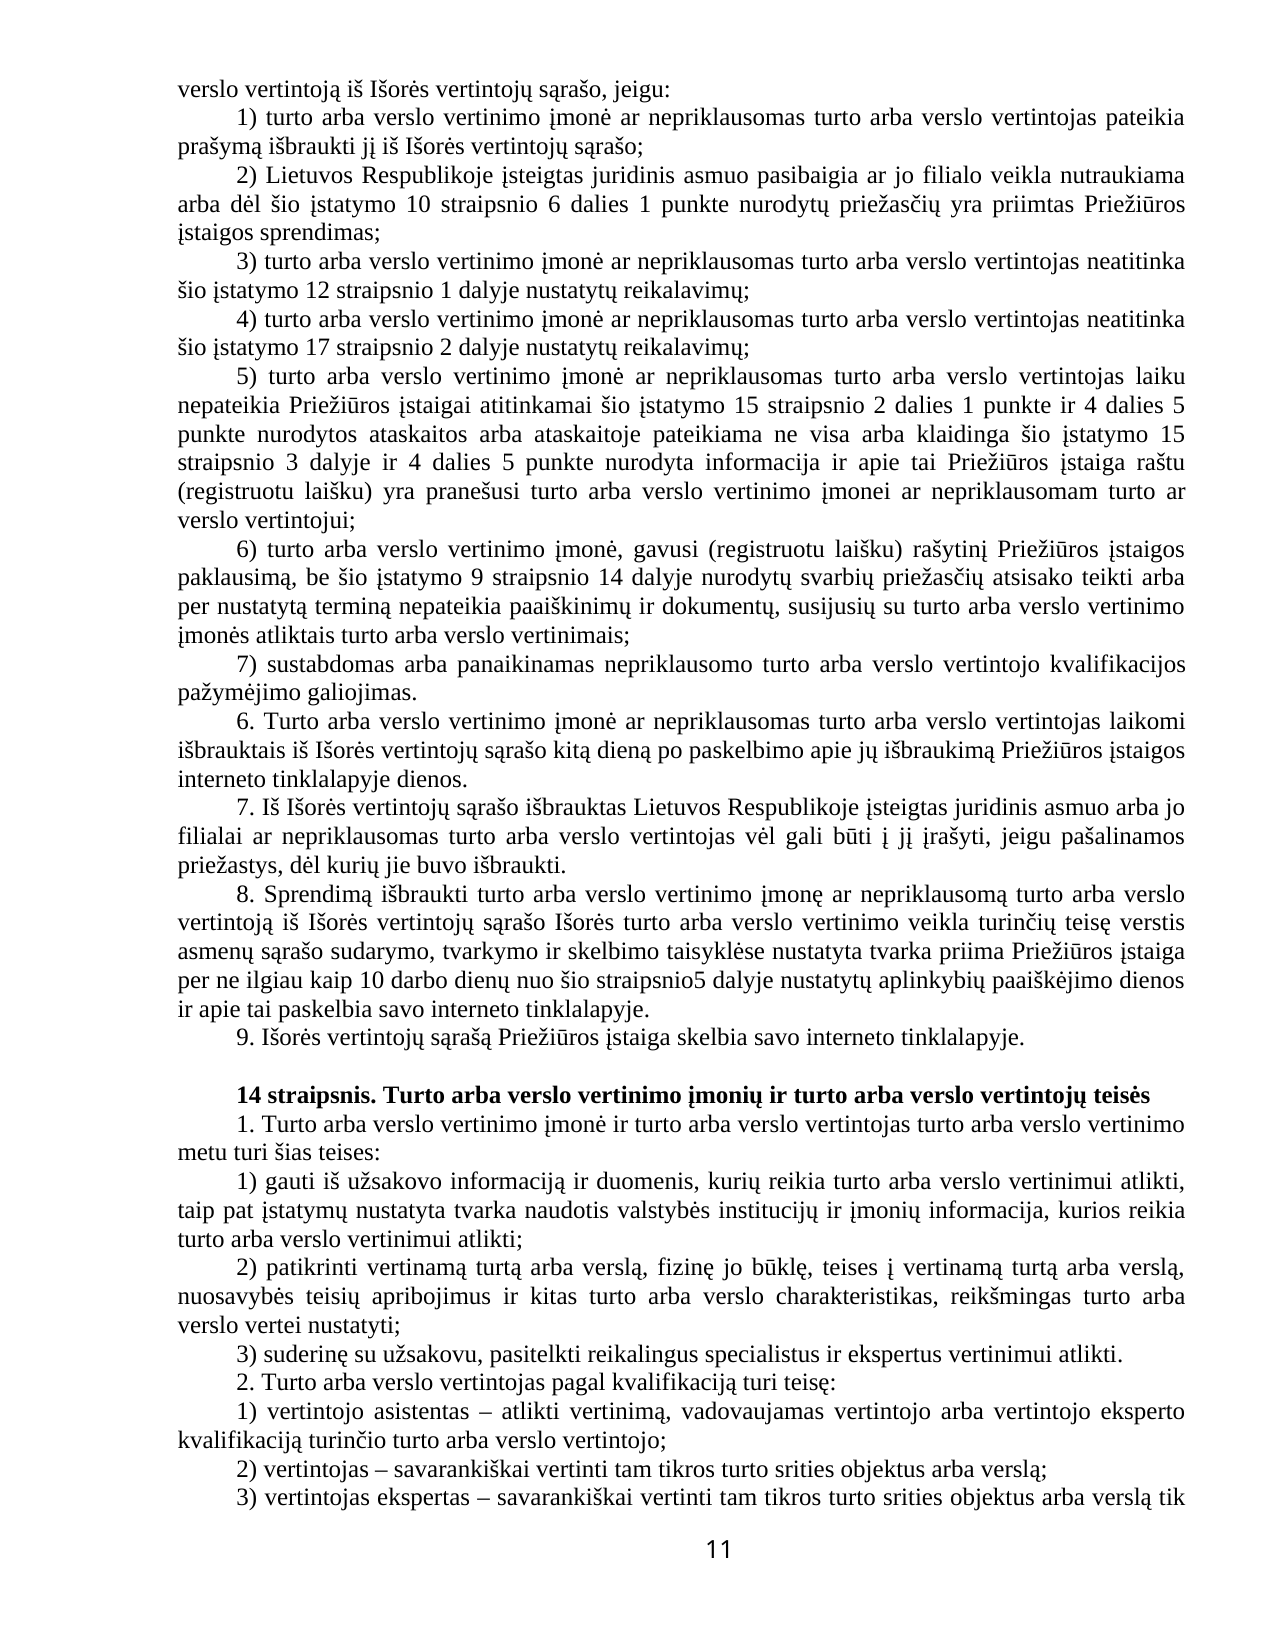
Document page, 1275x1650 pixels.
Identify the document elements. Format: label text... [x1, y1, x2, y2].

text 2) vertintojas – savarankiškai vertinti tam tikros turto srities objektus arba verslą; [177, 1454, 1186, 1482]
text 14 straipsnis. Turto arba verslo vertinimo įmonių ir turto arba verslo vertintojų teisės [236, 1080, 1186, 1109]
text 1) vertintojo asistentas – atlikti vertinimą, vadovaujamas vertintojo arba vertintojo eksperto kvalifikaciją turinčio turto arba verslo vertintojo; [177, 1396, 1186, 1454]
text 2) patikrinti vertinamą turtą arba verslą, fizinę jo būklę, teises į vertinamą turtą arba verslą, nuosavybės teisių apribojimus ir kitas turto arba verslo charakteristikas, reikšmingas turto arba verslo vertei nustatyti; [177, 1252, 1186, 1339]
text 9. Išorės vertintojų sąrašą Priežiūros įstaiga skelbia savo interneto tinklalapyje. [177, 1022, 1186, 1051]
text verslo vertintoją iš Išorės vertintojų sąrašo, jeigu: [177, 74, 1186, 102]
text 5) turto arba verslo vertinimo įmonė ar nepriklausomas turto arba verslo vertintojas laiku nepateikia Priežiūros įstaigai atitinkamai šio įstatymo 15 straipsnio 2 dalies 1 punkte ir 4 dalies 5 punkte nurodytos ataskaitos arba ataskaitoje pateikiama ne visa arba klaidinga šio įstatymo 15 straipsnio 3 dalyje ir 4 dalies 5 punkte nurodyta informacija ir apie tai Priežiūros įstaiga raštu (registruotu laišku) yra pranešusi turto arba verslo vertinimo įmonei ar nepriklausomam turto ar verslo vertintojui; [177, 361, 1186, 534]
text 6. Turto arba verslo vertinimo įmonė ar nepriklausomas turto arba verslo vertintojas laikomi išbrauktais iš Išorės vertintojų sąrašo kitą dieną po paskelbimo apie jų išbraukimą Priežiūros įstaigos interneto tinklalapyje dienos. [177, 706, 1186, 792]
text 2. Turto arba verslo vertintojas pagal kvalifikaciją turi teisę: [177, 1367, 1186, 1396]
text 6) turto arba verslo vertinimo įmonė, gavusi (registruotu laišku) rašytinį Priežiūros įstaigos paklausimą, be šio įstatymo 9 straipsnio 14 dalyje nurodytų svarbių priežasčių atsisako teikti arba per nustatytą terminą nepateikia paaiškinimų ir dokumentų, susijusių su turto arba verslo vertinimo įmonės atliktais turto arba verslo vertinimais; [177, 534, 1186, 649]
text 4) turto arba verslo vertinimo įmonė ar nepriklausomas turto arba verslo vertintojas neatitinka šio įstatymo 17 straipsnio 2 dalyje nustatytų reikalavimų; [177, 304, 1186, 361]
text 1) turto arba verslo vertinimo įmonė ar nepriklausomas turto arba verslo vertintojas pateikia prašymą išbraukti jį iš Išorės vertintojų sąrašo; [177, 102, 1186, 160]
text 1) gauti iš užsakovo informaciją ir duomenis, kurių reikia turto arba verslo vertinimui atlikti, taip pat įstatymų nustatyta tvarka naudotis valstybės institucijų ir įmonių informacija, kurios reikia turto arba verslo vertinimui atlikti; [177, 1166, 1186, 1252]
text 3) vertintojas ekspertas – savarankiškai vertinti tam tikros turto srities objektus arba verslą tik [177, 1482, 1186, 1511]
text 7. Iš Išorės vertintojų sąrašo išbrauktas Lietuvos Respublikoje įsteigtas juridinis asmuo arba jo filialai ar nepriklausomas turto arba verslo vertintojas vėl gali būti į jį įrašyti, jeigu pašalinamos priežastys, dėl kurių jie buvo išbraukti. [177, 792, 1186, 879]
text 3) suderinę su užsakovu, pasitelkti reikalingus specialistus ir ekspertus vertinimui atlikti. [177, 1339, 1186, 1367]
text 3) turto arba verslo vertinimo įmonė ar nepriklausomas turto arba verslo vertintojas neatitinka šio įstatymo 12 straipsnio 1 dalyje nustatytų reikalavimų; [177, 246, 1186, 304]
text 1. Turto arba verslo vertinimo įmonė ir turto arba verslo vertintojas turto arba verslo vertinimo metu turi šias teises: [177, 1109, 1186, 1166]
text 8. Sprendimą išbraukti turto arba verslo vertinimo įmonę ar nepriklausomą turto arba verslo vertintoją iš Išorės vertintojų sąrašo Išorės turto arba verslo vertinimo veikla turinčių teisę verstis asmenų sąrašo sudarymo, tvarkymo ir skelbimo taisyklėse nustatyta tvarka priima Priežiūros įstaiga per ne ilgiau kaip 10 darbo dienų nuo šio straipsnio5 dalyje nustatytų aplinkybių paaiškėjimo dienos ir apie tai paskelbia savo interneto tinklalapyje. [177, 879, 1186, 1022]
text 7) sustabdomas arba panaikinamas nepriklausomo turto arba verslo vertintojo kvalifikacijos pažymėjimo galiojimas. [177, 649, 1186, 706]
text 2) Lietuvos Respublikoje įsteigtas juridinis asmuo pasibaigia ar jo filialo veikla nutraukiama arba dėl šio įstatymo 10 straipsnio 6 dalies 1 punkte nurodytų priežasčių yra priimtas Priežiūros įstaigos sprendimas; [177, 160, 1186, 246]
